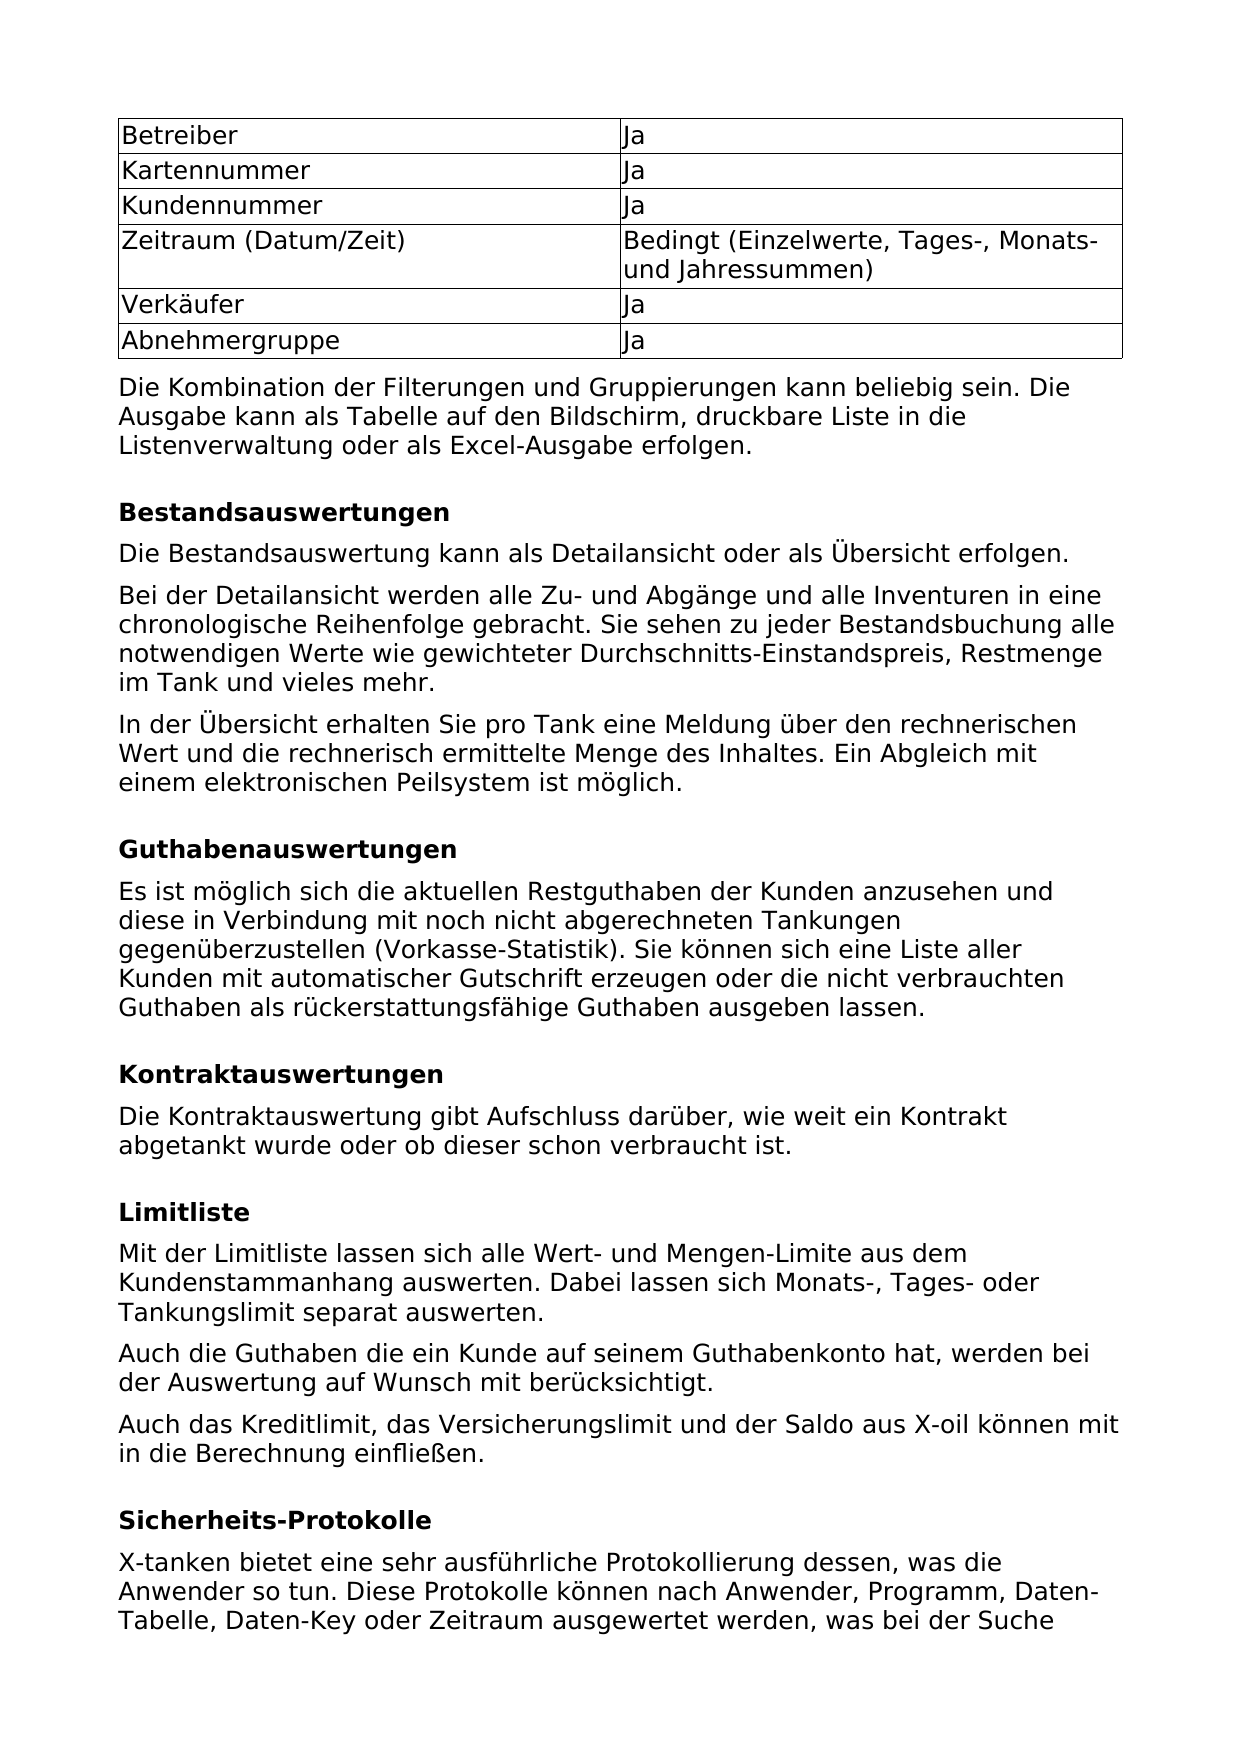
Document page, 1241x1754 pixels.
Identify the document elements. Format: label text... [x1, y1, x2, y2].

table_cell Verkäufer [119, 289, 620, 323]
table_cell Ja [621, 154, 1122, 188]
subtitle Bestandsauswertungen [118, 498, 1122, 527]
subtitle Kontraktauswertungen [118, 1060, 1122, 1089]
text Die Bestandsauswertung kann als Detailansicht oder als Übersicht erfolgen. [118, 539, 1122, 569]
text X-tanken bietet eine sehr ausführliche Protokollierung dessen, was die Anwender so tun. Diese Protokolle können nach Anwender, Programm, Daten-Tabelle, Daten-Key oder Zeitraum ausgewertet werden, was bei der Suche [118, 1548, 1122, 1635]
text Bei der Detailansicht werden alle Zu- und Abgänge und alle Inventuren in eine chronologische Reihenfolge gebracht. Sie sehen zu jeder Bestandsbuchung alle notwendigen Werte wie gewichteter Durchschnitts-Einstandspreis, Restmenge im Tank und vieles mehr. [118, 581, 1122, 698]
table_cell Kartennummer [119, 154, 620, 188]
text Auch das Kreditlimit, das Versicherungslimit und der Saldo aus X-oil können mit in die Berechnung einfließen. [118, 1410, 1122, 1469]
subtitle Guthabenauswertungen [118, 835, 1122, 864]
table_cell Bedingt (Einzelwerte, Tages-, Monats- und Jahressummen) [621, 225, 1122, 288]
subtitle Sicherheits-Protokolle [118, 1506, 1122, 1535]
table_cell Kundennummer [119, 189, 620, 223]
table_cell Zeitraum (Datum/Zeit) [119, 225, 620, 288]
subtitle Limitliste [118, 1198, 1122, 1227]
table_cell Ja [621, 189, 1122, 223]
text In der Übersicht erhalten Sie pro Tank eine Meldung über den rechnerischen Wert und die rechnerisch ermittelte Menge des Inhaltes. Ein Abgleich mit einem elektronischen Peilsystem ist möglich. [118, 710, 1122, 798]
table_cell Ja [621, 289, 1122, 323]
text Die Kombination der Filterungen und Gruppierungen kann beliebig sein. Die Ausgabe kann als Tabelle auf den Bildschirm, druckbare Liste in die Listenverwaltung oder als Excel-Ausgabe erfolgen. [118, 373, 1122, 460]
text Es ist möglich sich die aktuellen Restguthaben der Kunden anzusehen und diese in Verbindung mit noch nicht abgerechneten Tankungen gegenüberzustellen (Vorkasse-Statistik). Sie können sich eine Liste aller Kunden mit automatischer Gutschrift erzeugen oder die nicht verbrauchten Guthaben als rückerstattungsfähige Guthaben ausgeben lassen. [118, 877, 1122, 1023]
table_cell Abnehmergruppe [119, 324, 620, 358]
text Die Kontraktauswertung gibt Aufschluss darüber, wie weit ein Kontrakt abgetankt wurde oder ob dieser schon verbraucht ist. [118, 1102, 1122, 1160]
text Mit der Limitliste lassen sich alle Wert- und Mengen-Limite aus dem Kundenstammanhang auswerten. Dabei lassen sich Monats-, Tages- oder Tankungslimit separat auswerten. [118, 1239, 1122, 1327]
table_cell Betreiber [119, 119, 620, 153]
table_cell Ja [621, 324, 1122, 358]
table_cell Ja [621, 119, 1122, 153]
text Auch die Guthaben die ein Kunde auf seinem Guthabenkonto hat, werden bei der Auswertung auf Wunsch mit berücksichtigt. [118, 1339, 1122, 1398]
